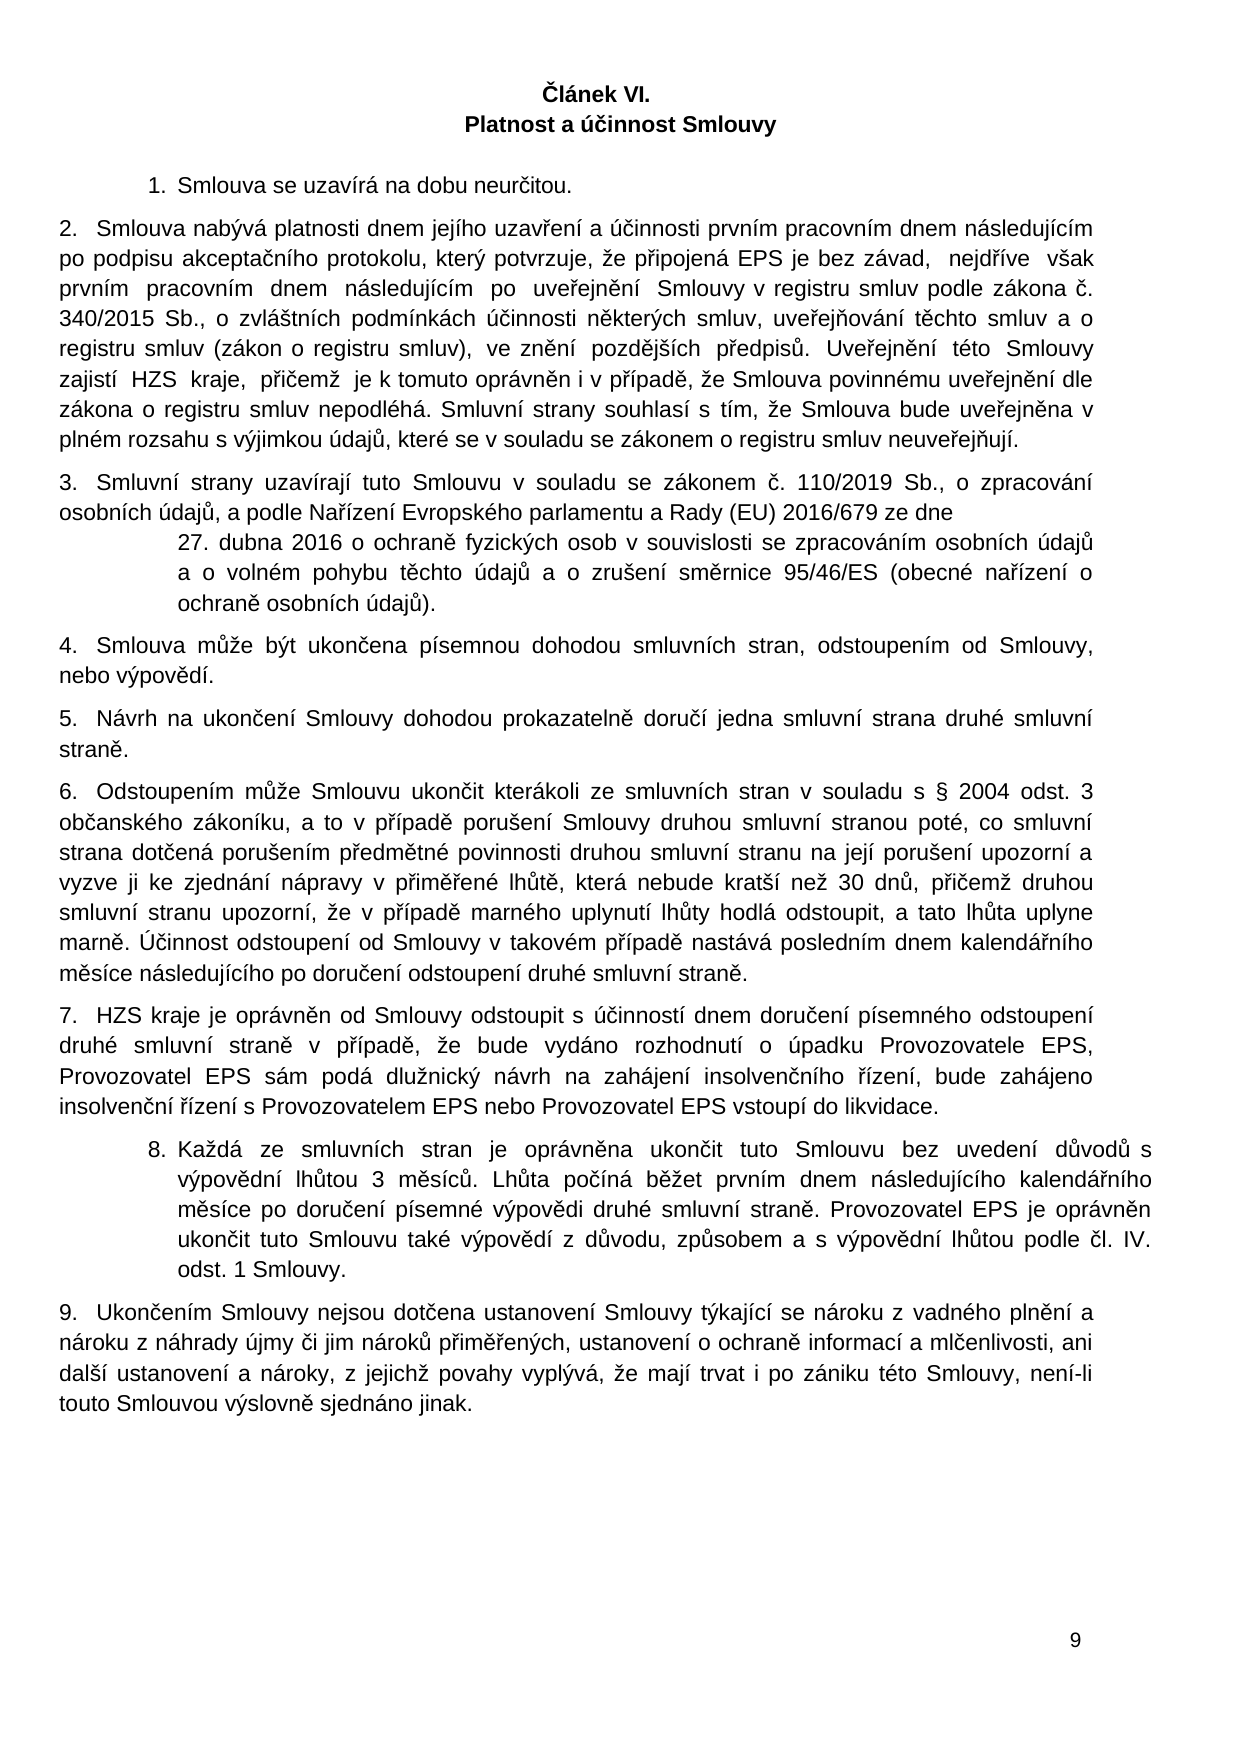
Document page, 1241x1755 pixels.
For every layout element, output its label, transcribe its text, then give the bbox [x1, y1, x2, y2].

list Ukončením Smlouvy nejsou dotčena ustanovení Smlouvy týkající se nároku z vadného plnění a nároku z náhrady újmy či jim nároků přiměřených, ustanovení o ochraně informací a mlčenlivosti, ani další ustanovení a nároky, z jejichž povahy vyplývá, že mají trvat i po zániku této Smlouvy, není-li touto Smlouvou výslovně sjednáno jinak. [59, 1299, 1093, 1416]
list Každá ze smluvních stran je oprávněna ukončit tuto Smlouvu bez uvedení důvodů s výpovědní lhůtou 3 měsíců. Lhůta počíná běžet prvním dnem následujícího kalendářního měsíce po doručení písemné výpovědi druhé smluvní straně. Provozovatel EPS je oprávněn ukončit tuto Smlouvu také výpovědí z důvodu, způsobem a s výpovědní lhůtou podle čl. IV. odst. 1 Smlouvy. [148, 1136, 1152, 1283]
list HZS kraje je oprávněn od Smlouvy odstoupit s účinností dnem doručení písemného odstoupení druhé smluvní straně v případě, že bude vydáno rozhodnutí o úpadku Provozovatele EPS, Provozovatel EPS sám podá dlužnický návrh na zahájení insolvenčního řízení, bude zahájeno insolvenční řízení s Provozovatelem EPS nebo Provozovatel EPS vstoupí do likvidace. [59, 1002, 1094, 1119]
list Smlouva se uzavírá na dobu neurčitou. [148, 172, 1152, 198]
list Smlouva může být ukončena písemnou dohodou smluvních stran, odstoupením od Smlouvy, nebo výpovědí. [59, 632, 1094, 689]
text Platnost a účinnost Smlouvy [107, 111, 1133, 137]
subtitle Článek VI. [59, 81, 1133, 107]
list Návrh na ukončení Smlouvy dohodou prokazatelně doručí jedna smluvní strana druhé smluvní straně. [59, 705, 1093, 762]
list Smlouva nabývá platnosti dnem jejího uzavření a účinnosti prvním pracovním dnem následujícím po podpisu akceptačního protokolu, který potvrzuje, že připojená EPS je bez závad, nejdříve však prvním pracovním dnem následujícím po uveřejnění Smlouvy v registru smluv podle zákona č. 340/2015 Sb., o zvláštních podmínkách účinnosti některých smluv, uveřejňování těchto smluv a o registru smluv (zákon o registru smluv), ve znění pozdějších předpisů. Uveřejnění této Smlouvy zajistí HZS kraje, přičemž je k tomuto oprávněn i v případě, že Smlouva povinnému uveřejnění dle zákona o registru smluv nepodléhá. Smluvní strany souhlasí s tím, že Smlouva bude uveřejněna v plném rozsahu s výjimkou údajů, které se v souladu se zákonem o registru smluv neuveřejňují. [59, 214, 1094, 452]
list Odstoupením může Smlouvu ukončit kterákoli ze smluvních stran v souladu s § 2004 odst. 3 občanského zákoníku, a to v případě porušení Smlouvy druhou smluvní stranou poté, co smluvní strana dotčená porušením předmětné povinnosti druhou smluvní stranu na její porušení upozorní a vyzve ji ke zjednání nápravy v přiměřené lhůtě, která nebude kratší než 30 dnů, přičemž druhou smluvní stranu upozorní, že v případě marného uplynutí lhůty hodlá odstoupit, a tato lhůta uplyne marně. Účinnost odstoupení od Smlouvy v takovém případě nastává posledním dnem kalendářního měsíce následujícího po doručení odstoupení druhé smluvní straně. [59, 778, 1093, 986]
text 27. dubna 2016 o ochraně fyzických osob v souvislosti se zpracováním osobních údajů a o volném pohybu těchto údajů a o zrušení směrnice 95/46/ES (obecné nařízení o ochraně osobních údajů). [177, 529, 1093, 616]
list Smluvní strany uzavírají tuto Smlouvu v souladu se zákonem č. 110/2019 Sb., o zpracování osobních údajů, a podle Nařízení Evropského parlamentu a Rady (EU) 2016/679 ze dne [59, 469, 1093, 525]
